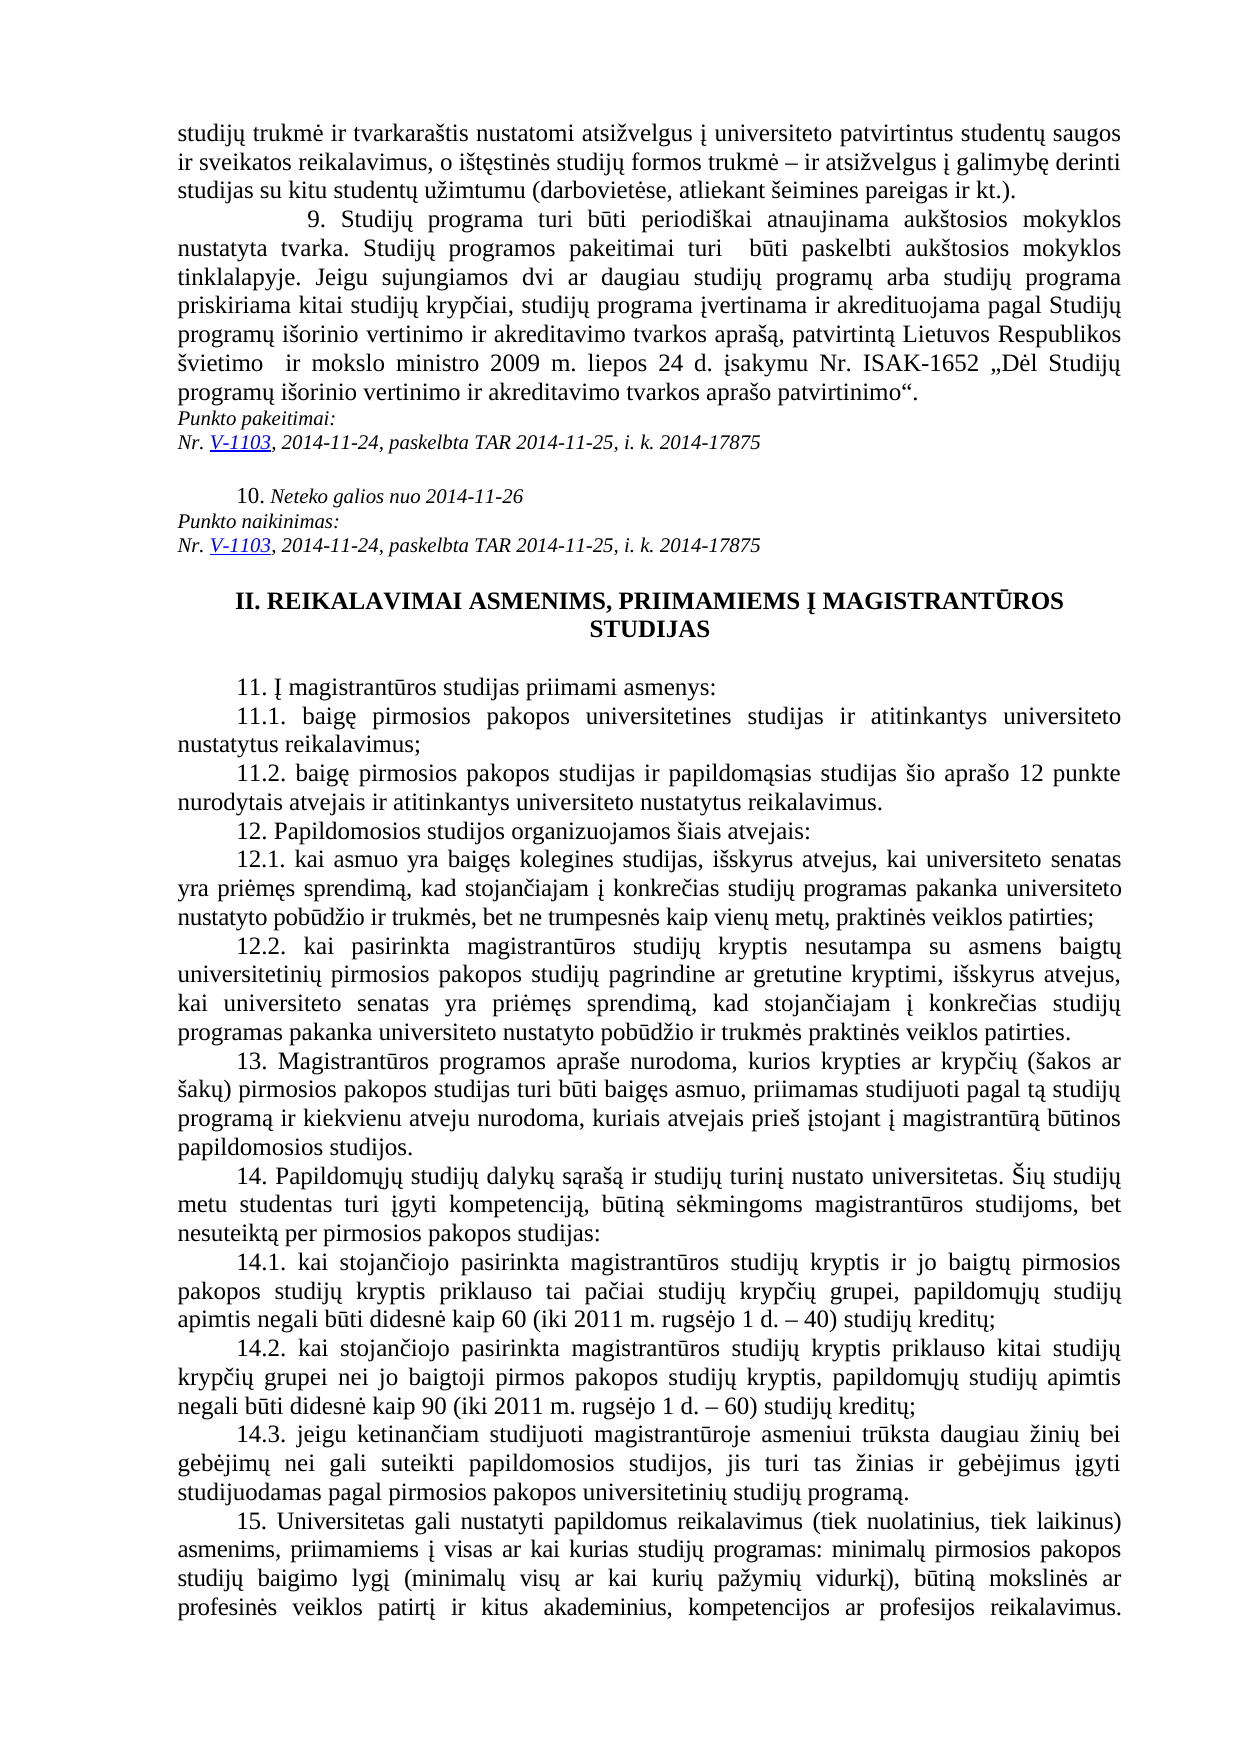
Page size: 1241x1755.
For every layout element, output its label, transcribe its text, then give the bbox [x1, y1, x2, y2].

text studijų trukmė ir tvarkaraštis nustatomi atsižvelgus į universiteto patvirtintus studentų saugos ir sveikatos reikalavimus, o ištęstinės studijų formos trukmė – ir atsižvelgus į galimybę derinti studijas su kitu studentų užimtumu (darbovietėse, atliekant šeimines pareigas ir kt.). [177, 118, 1122, 204]
text 13. Magistrantūros programos apraše nurodoma, kurios krypties ar krypčių (šakos ar šakų) pirmosios pakopos studijas turi būti baigęs asmuo, priimamas studijuoti pagal tą studijų programą ir kiekvienu atveju nurodoma, kuriais atvejais prieš įstojant į magistrantūrą būtinos papildomosios studijos. [177, 1046, 1122, 1161]
text 11. Į magistrantūros studijas priimami asmenys: [177, 672, 1122, 701]
text 12.2. kai pasirinkta magistrantūros studijų kryptis nesutampa su asmens baigtų universitetinių pirmosios pakopos studijų pagrindine ar gretutine kryptimi, išskyrus atvejus, kai universiteto senatas yra priėmęs sprendimą, kad stojančiajam į konkrečias studijų programas pakanka universiteto nustatyto pobūdžio ir trukmės praktinės veiklos patirties. [177, 931, 1122, 1046]
text 12.1. kai asmuo yra baigęs kolegines studijas, išskyrus atvejus, kai universiteto senatas yra priėmęs sprendimą, kad stojančiajam į konkrečias studijų programas pakanka universiteto nustatyto pobūdžio ir trukmės, bet ne trumpesnės kaip vienų metų, praktinės veiklos patirties; [177, 844, 1122, 931]
text 14.1. kai stojančiojo pasirinkta magistrantūros studijų kryptis ir jo baigtų pirmosios pakopos studijų kryptis priklauso tai pačiai studijų krypčių grupei, papildomųjų studijų apimtis negali būti didesnė kaip 60 (iki 2011 m. rugsėjo 1 d. – 40) studijų kreditų; [177, 1247, 1122, 1333]
text 11.2. baigę pirmosios pakopos studijas ir papildomąsias studijas šio aprašo 12 punkte nurodytais atvejais ir atitinkantys universiteto nustatytus reikalavimus. [177, 758, 1122, 816]
text 14.3. jeigu ketinančiam studijuoti magistrantūroje asmeniui trūksta daugiau žinių bei gebėjimų nei gali suteikti papildomosios studijos, jis turi tas žinias ir gebėjimus įgyti studijuodamas pagal pirmosios pakopos universitetinių studijų programą. [177, 1419, 1122, 1506]
text 12. Papildomosios studijos organizuojamos šiais atvejais: [177, 816, 1122, 844]
text 9. Studijų programa turi būti periodiškai atnaujinama aukštosios mokyklos nustatyta tvarka. Studijų programos pakeitimai turi būti paskelbti aukštosios mokyklos tinklalapyje. Jeigu sujungiamos dvi ar daugiau studijų programų arba studijų programa priskiriama kitai studijų krypčiai, studijų programa įvertinama ir akredituojama pagal Studijų programų išorinio vertinimo ir akreditavimo tvarkos aprašą, patvirtintą Lietuvos Respublikos švietimo ir mokslo ministro 2009 m. liepos 24 d. įsakymu Nr. ISAK-1652 „Dėl Studijų programų išorinio vertinimo ir akreditavimo tvarkos aprašo patvirtinimo“. [177, 204, 1122, 406]
text 14.2. kai stojančiojo pasirinkta magistrantūros studijų kryptis priklauso kitai studijų krypčių grupei nei jo baigtoji pirmos pakopos studijų kryptis, papildomųjų studijų apimtis negali būti didesnė kaip 90 (iki 2011 m. rugsėjo 1 d. – 60) studijų kreditų; [177, 1333, 1122, 1419]
text 11.1. baigę pirmosios pakopos universitetines studijas ir atitinkantys universiteto nustatytus reikalavimus; [177, 701, 1122, 758]
text Nr. V-1103, 2014-11-24, paskelbta TAR 2014-11-25, i. k. 2014-17875 [177, 430, 1122, 454]
text Nr. V-1103, 2014-11-24, paskelbta TAR 2014-11-25, i. k. 2014-17875 [177, 533, 1122, 557]
text 15. Universitetas gali nustatyti papildomus reikalavimus (tiek nuolatinius, tiek laikinus) asmenims, priimamiems į visas ar kai kurias studijų programas: minimalų pirmosios pakopos studijų baigimo lygį (minimalų visų ar kai kurių pažymių vidurkį), būtiną mokslinės ar profesinės veiklos patirtį ir kitus akademinius, kompetencijos ar profesijos reikalavimus. [177, 1506, 1122, 1621]
text Punkto pakeitimai: [177, 406, 1122, 430]
text 10. Neteko galios nuo 2014-11-26 [177, 482, 1122, 509]
text 14. Papildomųjų studijų dalykų sąrašą ir studijų turinį nustato universitetas. Šių studijų metu studentas turi įgyti kompetenciją, būtiną sėkmingoms magistrantūros studijoms, bet nesuteiktą per pirmosios pakopos studijas: [177, 1161, 1122, 1247]
text Punkto naikinimas: [177, 509, 1122, 533]
text II. REIKALAVIMAI ASMENIMS, PRIIMAMIEMS Į MAGISTRANTŪROS STUDIJAS [177, 586, 1122, 643]
